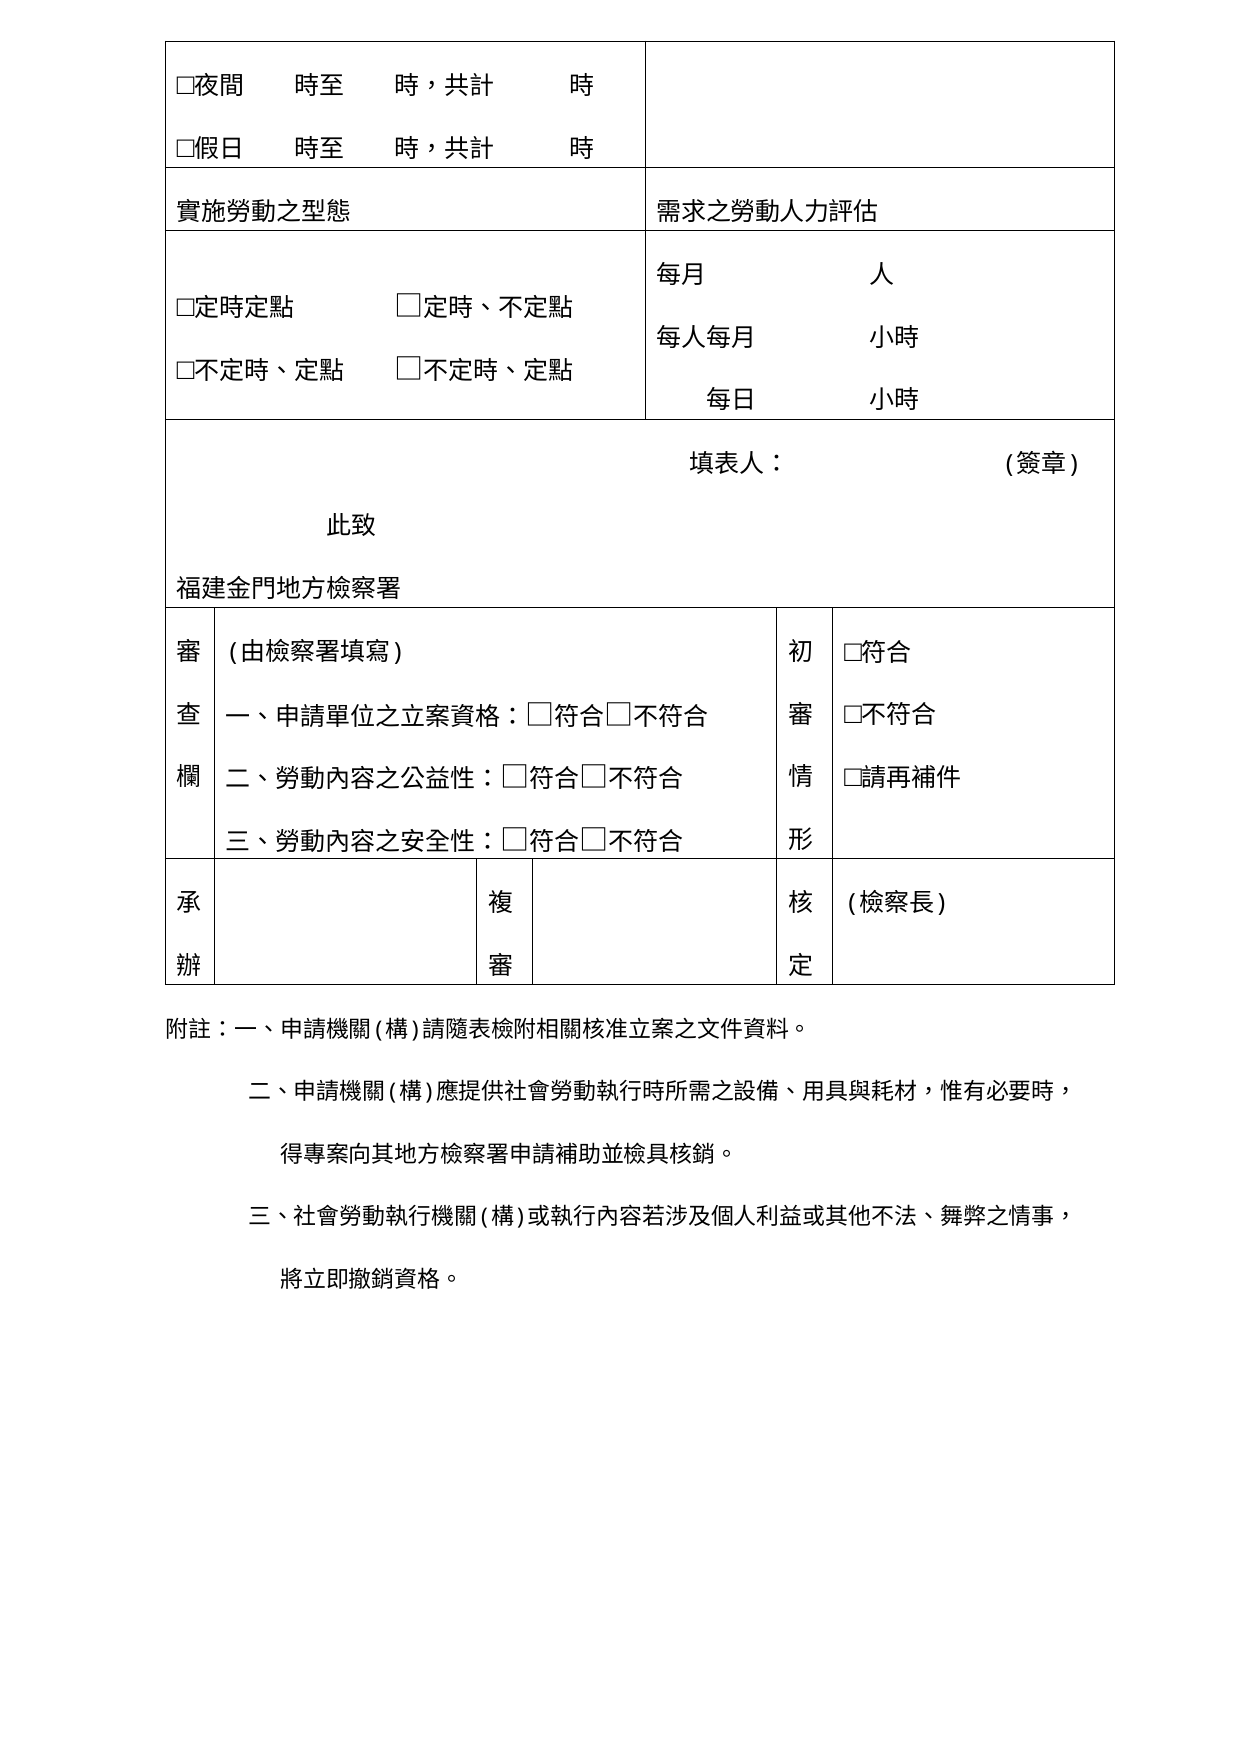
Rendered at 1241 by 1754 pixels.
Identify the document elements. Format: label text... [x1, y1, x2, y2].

table_cell (檢察長) [833, 859, 1114, 984]
table_cell □符合 □不符合 □請再補件 [833, 608, 1114, 858]
table_cell 填表人： (簽章) 此致 福建金門地方檢察署 [166, 420, 1114, 607]
table_cell 實施勞動之型態 [166, 168, 645, 230]
table_cell 複審 [477, 859, 532, 984]
table_cell 審查欄 [166, 608, 214, 858]
table_cell (由檢察署填寫) 一、申請單位之立案資格：□符合□不符合 二、勞動內容之公益性：□符合□不符合 三、勞動內容之安全性：□符合□不符合 [215, 608, 776, 858]
table_cell 承辦 [166, 859, 214, 984]
table_cell [215, 859, 476, 984]
text 三、社會勞動執行機關(構)或執行內容若涉及個人利益或其他不法、舞弊之情事，將立即撤銷資格。 [165, 1173, 1092, 1298]
text 二、申請機關(構)應提供社會勞動執行時所需之設備、用具與耗材，惟有必要時，得專案向其地方檢察署申請補助並檢具核銷。 [165, 1048, 1092, 1173]
table_cell □夜間 時至 時，共計 時 □假日 時至 時，共計 時 [166, 42, 645, 167]
table_cell 需求之勞動人力評估 [646, 168, 1114, 230]
table_cell 初審情形 [777, 608, 832, 858]
table_cell 每月 人 每人每月 小時 每日 小時 [646, 231, 1114, 419]
table_cell [646, 42, 1114, 167]
table_cell 核定 [777, 859, 832, 984]
table_cell [533, 859, 776, 984]
text 附註：一、申請機關(構)請隨表檢附相關核准立案之文件資料。 [165, 985, 1092, 1048]
table_cell □定時定點 □定時、不定點 □不定時、定點 □不定時、定點 [166, 231, 645, 419]
